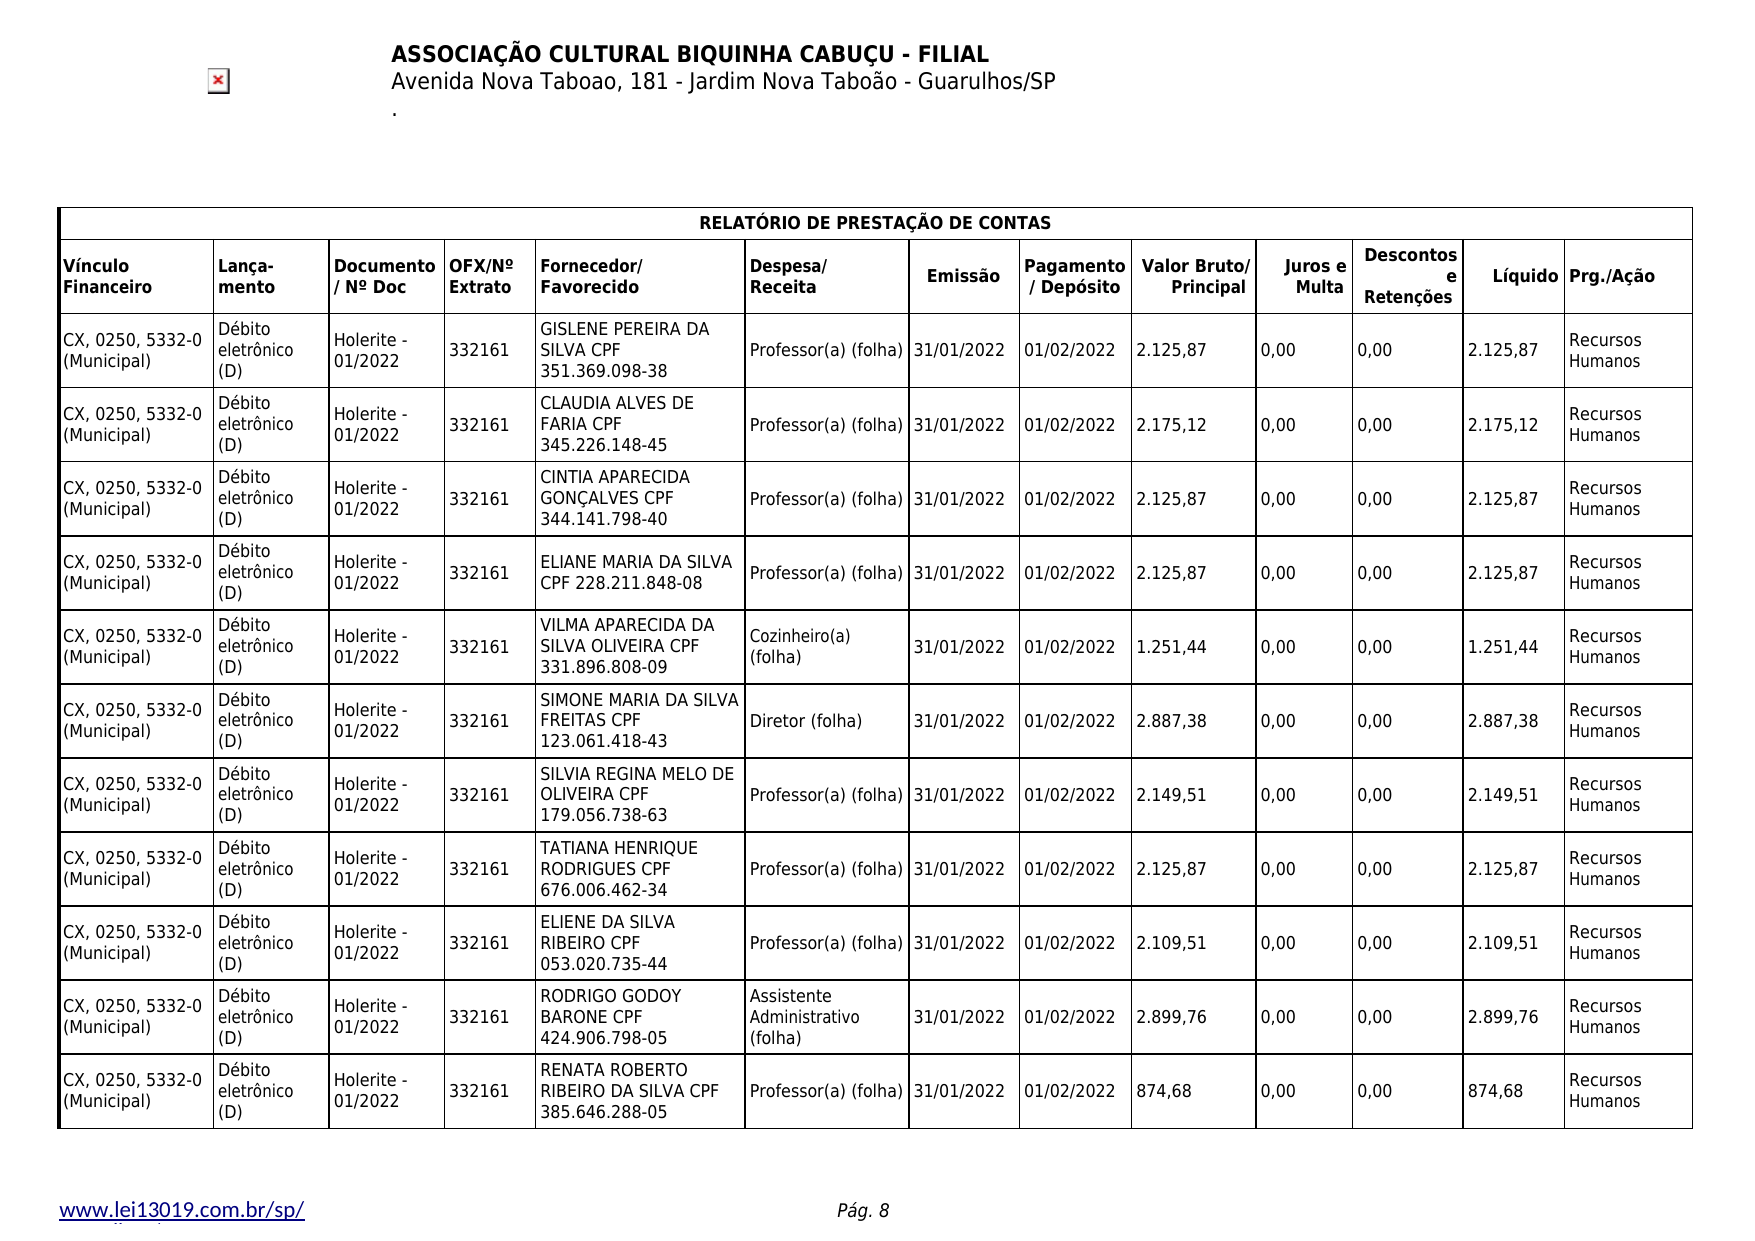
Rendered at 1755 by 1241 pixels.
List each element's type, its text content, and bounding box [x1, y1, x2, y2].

table_cell Vínculo Financeiro [61, 240, 213, 313]
table_cell Recursos Humanos [1565, 981, 1692, 1053]
table_cell Professor(a) (folha) [746, 388, 908, 461]
table_cell Professor(a) (folha) [746, 1055, 908, 1127]
table_cell 01/02/2022 [1020, 388, 1131, 461]
table_cell 2.125,87 [1464, 537, 1564, 609]
table_cell 0,00 [1257, 1055, 1352, 1127]
table_cell GISLENE PEREIRA DA SILVA CPF 351.369.098-38 [536, 314, 744, 387]
table_cell 31/01/2022 [910, 981, 1019, 1053]
table_cell 332161 [445, 833, 535, 905]
table_cell 31/01/2022 [910, 759, 1019, 831]
table_cell 332161 [445, 314, 535, 387]
table_cell 31/01/2022 [910, 907, 1019, 979]
table_cell 0,00 [1353, 388, 1462, 461]
table_cell CX, 0250, 5332-0 (Municipal) [61, 981, 213, 1053]
table_cell 31/01/2022 [910, 611, 1019, 683]
table_cell 0,00 [1257, 981, 1352, 1053]
table_cell Débito eletrônico (D) [214, 388, 328, 461]
table_cell Holerite - 01/2022 [330, 833, 444, 905]
table_cell 0,00 [1353, 981, 1462, 1053]
table_cell Débito eletrônico (D) [214, 314, 328, 387]
table_cell 01/02/2022 [1020, 759, 1131, 831]
table_cell 0,00 [1353, 1055, 1462, 1127]
table_cell Recursos Humanos [1565, 1055, 1692, 1127]
table_cell Líquido [1464, 240, 1564, 313]
table_cell 2.125,87 [1464, 314, 1564, 387]
table_cell 0,00 [1257, 833, 1352, 905]
table_cell 2.175,12 [1464, 388, 1564, 461]
table_cell Cozinheiro(a) (folha) [746, 611, 908, 683]
table_cell Débito eletrônico (D) [214, 759, 328, 831]
table_cell Professor(a) (folha) [746, 907, 908, 979]
table_cell 01/02/2022 [1020, 685, 1131, 757]
table_cell CINTIA APARECIDA GONÇALVES CPF 344.141.798-40 [536, 462, 744, 535]
table_cell Despesa/ Receita [746, 240, 908, 313]
table_cell 31/01/2022 [910, 388, 1019, 461]
table_cell ELIENE DA SILVA RIBEIRO CPF 053.020.735-44 [536, 907, 744, 979]
table_cell 0,00 [1257, 907, 1352, 979]
table_cell 01/02/2022 [1020, 611, 1131, 683]
table_cell 332161 [445, 611, 535, 683]
table_cell RENATA ROBERTO RIBEIRO DA SILVA CPF 385.646.288-05 [536, 1055, 744, 1127]
table_cell Débito eletrônico (D) [214, 685, 328, 757]
table_cell CX, 0250, 5332-0 (Municipal) [61, 388, 213, 461]
table_cell Débito eletrônico (D) [214, 537, 328, 609]
table_cell 01/02/2022 [1020, 907, 1131, 979]
table_cell 2.899,76 [1464, 981, 1564, 1053]
table_cell Holerite - 01/2022 [330, 1055, 444, 1127]
table_cell Professor(a) (folha) [746, 759, 908, 831]
table_cell CX, 0250, 5332-0 (Municipal) [61, 1055, 213, 1127]
table_cell 1.251,44 [1464, 611, 1564, 683]
table_cell Emissão [910, 240, 1019, 313]
table_cell 0,00 [1353, 314, 1462, 387]
table_cell Holerite - 01/2022 [330, 759, 444, 831]
table_cell ELIANE MARIA DA SILVA CPF 228.211.848-08 [536, 537, 744, 609]
table_cell Holerite - 01/2022 [330, 388, 444, 461]
table_cell 2.125,87 [1132, 314, 1255, 387]
table_cell 2.109,51 [1464, 907, 1564, 979]
table_cell Diretor (folha) [746, 685, 908, 757]
table_cell 0,00 [1257, 611, 1352, 683]
table_cell 2.125,87 [1464, 462, 1564, 535]
table_header RELATÓRIO DE PRESTAÇÃO DE CONTAS [61, 208, 1692, 239]
table_cell 0,00 [1257, 388, 1352, 461]
table_cell Holerite - 01/2022 [330, 611, 444, 683]
table_cell Recursos Humanos [1565, 388, 1692, 461]
table_cell 31/01/2022 [910, 685, 1019, 757]
table_cell Professor(a) (folha) [746, 833, 908, 905]
table_cell CX, 0250, 5332-0 (Municipal) [61, 907, 213, 979]
table_cell Holerite - 01/2022 [330, 537, 444, 609]
table_cell 01/02/2022 [1020, 462, 1131, 535]
table_cell Débito eletrônico (D) [214, 833, 328, 905]
table_cell 332161 [445, 537, 535, 609]
table_cell 2.149,51 [1132, 759, 1255, 831]
table_cell 0,00 [1257, 685, 1352, 757]
table_cell TATIANA HENRIQUE RODRIGUES CPF 676.006.462-34 [536, 833, 744, 905]
table_cell SILVIA REGINA MELO DE OLIVEIRA CPF 179.056.738-63 [536, 759, 744, 831]
table_cell CX, 0250, 5332-0 (Municipal) [61, 759, 213, 831]
table_cell 2.899,76 [1132, 981, 1255, 1053]
table_cell 01/02/2022 [1020, 1055, 1131, 1127]
table_cell 0,00 [1353, 537, 1462, 609]
table_cell 2.125,87 [1132, 833, 1255, 905]
table_cell 31/01/2022 [910, 462, 1019, 535]
table_cell 332161 [445, 981, 535, 1053]
table_cell Pagamento / Depósito [1020, 240, 1131, 313]
table_cell CX, 0250, 5332-0 (Municipal) [61, 537, 213, 609]
table_cell 31/01/2022 [910, 537, 1019, 609]
table_cell OFX/Nº Extrato [445, 240, 535, 313]
table_cell Descontos e Retenções [1353, 240, 1462, 313]
table_cell 0,00 [1353, 907, 1462, 979]
table_cell 332161 [445, 462, 535, 535]
table_cell Holerite - 01/2022 [330, 907, 444, 979]
table_cell 0,00 [1257, 314, 1352, 387]
table_cell 2.125,87 [1132, 462, 1255, 535]
table_cell Recursos Humanos [1565, 685, 1692, 757]
table_cell 2.109,51 [1132, 907, 1255, 979]
table_cell 2.887,38 [1132, 685, 1255, 757]
table_cell CX, 0250, 5332-0 (Municipal) [61, 611, 213, 683]
table_cell Recursos Humanos [1565, 833, 1692, 905]
table_cell 01/02/2022 [1020, 981, 1131, 1053]
table_cell 332161 [445, 685, 535, 757]
table_cell 0,00 [1353, 833, 1462, 905]
table_cell 332161 [445, 388, 535, 461]
table_cell CX, 0250, 5332-0 (Municipal) [61, 833, 213, 905]
table_cell 0,00 [1257, 759, 1352, 831]
table_cell Recursos Humanos [1565, 907, 1692, 979]
table_cell Débito eletrônico (D) [214, 907, 328, 979]
table_cell 2.175,12 [1132, 388, 1255, 461]
table_cell 874,68 [1132, 1055, 1255, 1127]
table_cell 2.125,87 [1464, 833, 1564, 905]
table_cell 0,00 [1257, 537, 1352, 609]
table_cell Débito eletrônico (D) [214, 462, 328, 535]
table_cell 1.251,44 [1132, 611, 1255, 683]
table_cell RODRIGO GODOY BARONE CPF 424.906.798-05 [536, 981, 744, 1053]
table_cell Professor(a) (folha) [746, 314, 908, 387]
table_cell SIMONE MARIA DA SILVA FREITAS CPF 123.061.418-43 [536, 685, 744, 757]
table_cell Holerite - 01/2022 [330, 981, 444, 1053]
table_cell 0,00 [1353, 685, 1462, 757]
table_cell 2.887,38 [1464, 685, 1564, 757]
table_cell Documento / Nº Doc [330, 240, 444, 313]
table_cell Recursos Humanos [1565, 537, 1692, 609]
table_cell 01/02/2022 [1020, 314, 1131, 387]
table_cell 01/02/2022 [1020, 537, 1131, 609]
table_cell 0,00 [1353, 462, 1462, 535]
table_cell Holerite - 01/2022 [330, 462, 444, 535]
table_cell 332161 [445, 907, 535, 979]
table_cell 332161 [445, 1055, 535, 1127]
table_cell 2.149,51 [1464, 759, 1564, 831]
table_cell Lança- mento [214, 240, 328, 313]
table_cell CX, 0250, 5332-0 (Municipal) [61, 685, 213, 757]
table_cell 874,68 [1464, 1055, 1564, 1127]
table_cell Holerite - 01/2022 [330, 685, 444, 757]
table_cell Juros e Multa [1257, 240, 1352, 313]
table_cell Recursos Humanos [1565, 611, 1692, 683]
table_cell 31/01/2022 [910, 314, 1019, 387]
table_cell Professor(a) (folha) [746, 462, 908, 535]
table_cell Recursos Humanos [1565, 462, 1692, 535]
table_cell 31/01/2022 [910, 833, 1019, 905]
table_cell Professor(a) (folha) [746, 537, 908, 609]
table_cell CLAUDIA ALVES DE FARIA CPF 345.226.148-45 [536, 388, 744, 461]
table_cell 0,00 [1353, 611, 1462, 683]
table_cell 0,00 [1257, 462, 1352, 535]
table_cell Assistente Administrativo (folha) [746, 981, 908, 1053]
table_cell 2.125,87 [1132, 537, 1255, 609]
table_cell Holerite - 01/2022 [330, 314, 444, 387]
table_cell 332161 [445, 759, 535, 831]
table_cell CX, 0250, 5332-0 (Municipal) [61, 314, 213, 387]
table_cell Valor Bruto/ Principal [1132, 240, 1255, 313]
table_cell VILMA APARECIDA DA SILVA OLIVEIRA CPF 331.896.808-09 [536, 611, 744, 683]
table_cell Fornecedor/ Favorecido [536, 240, 744, 313]
table_cell Débito eletrônico (D) [214, 981, 328, 1053]
table_cell Recursos Humanos [1565, 314, 1692, 387]
table_cell 0,00 [1353, 759, 1462, 831]
table_cell Débito eletrônico (D) [214, 1055, 328, 1127]
table_cell Débito eletrônico (D) [214, 611, 328, 683]
table_cell Recursos Humanos [1565, 759, 1692, 831]
table_cell 01/02/2022 [1020, 833, 1131, 905]
table_cell 31/01/2022 [910, 1055, 1019, 1127]
table_cell Prg./Ação [1565, 240, 1692, 313]
table_cell CX, 0250, 5332-0 (Municipal) [61, 462, 213, 535]
